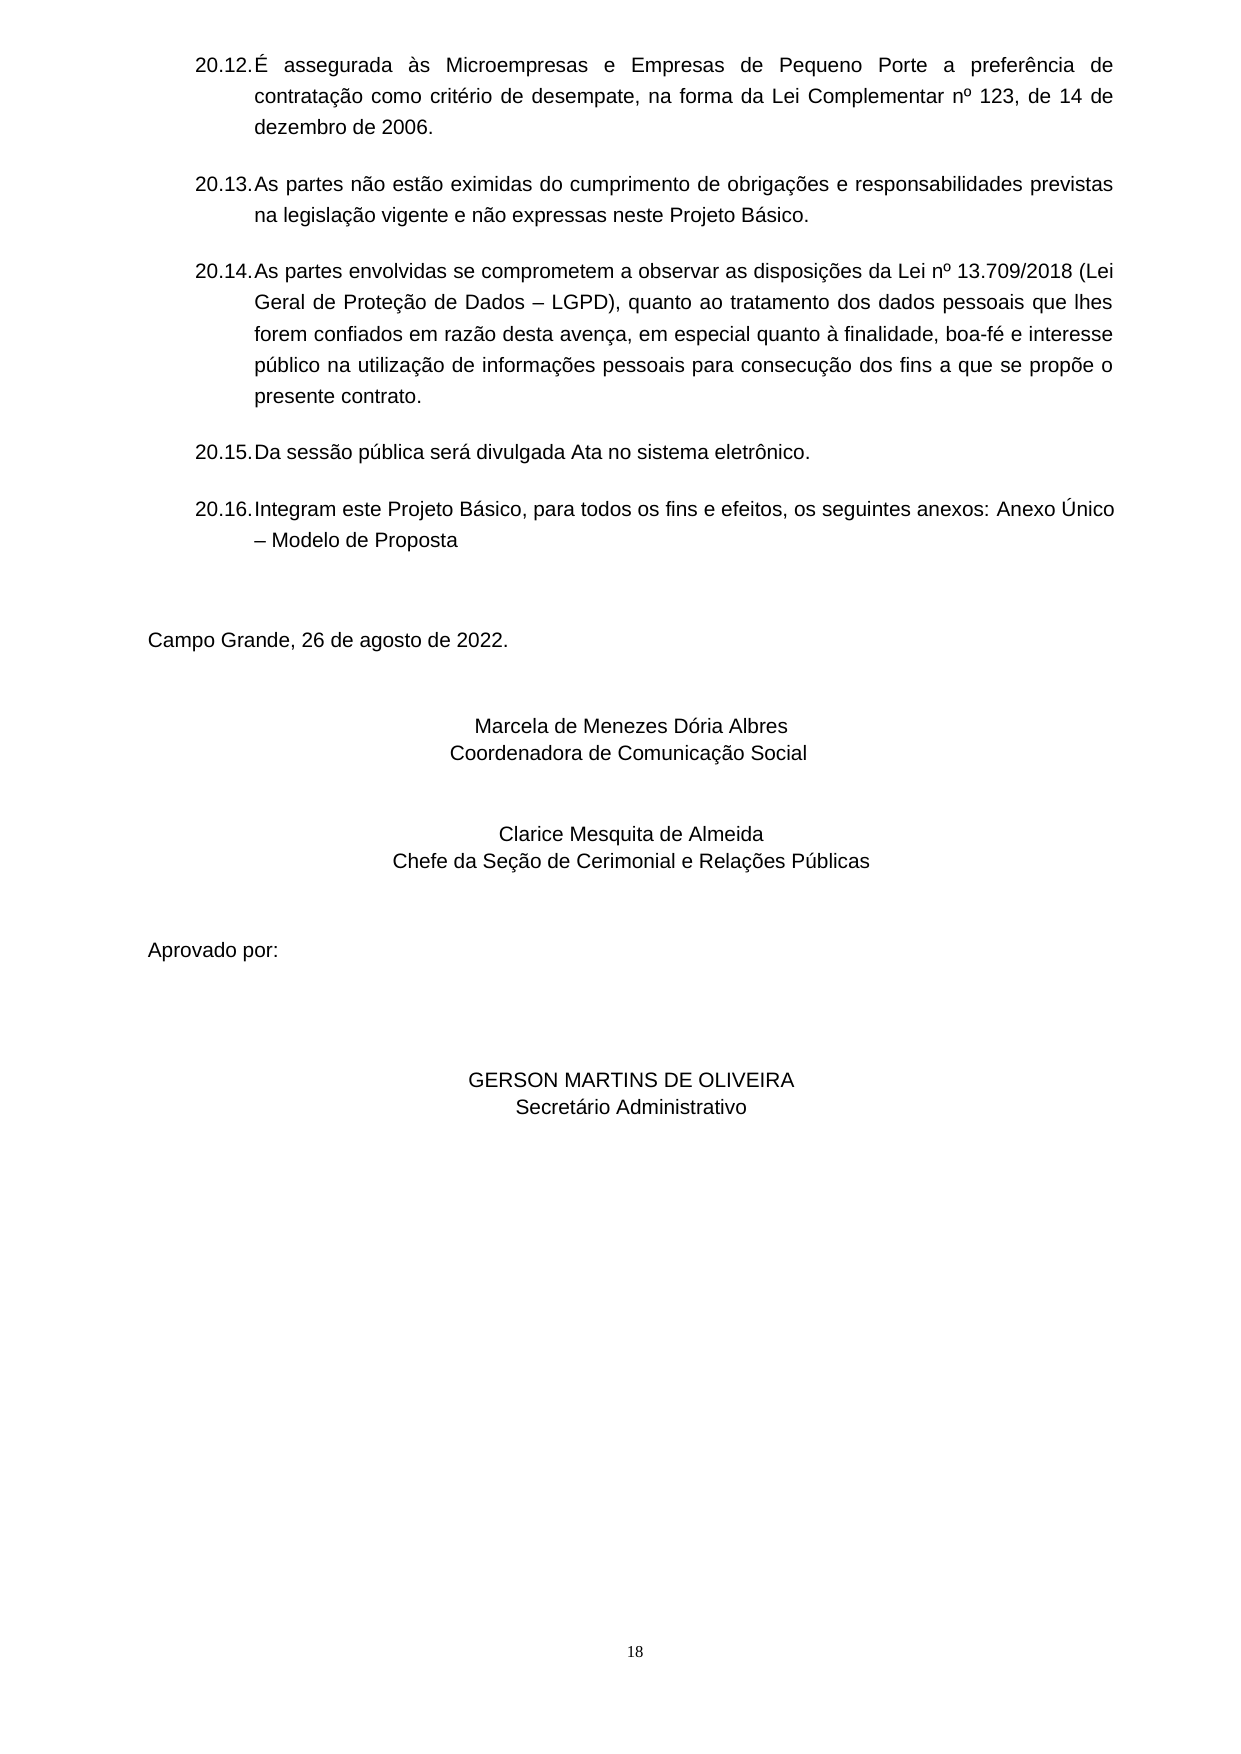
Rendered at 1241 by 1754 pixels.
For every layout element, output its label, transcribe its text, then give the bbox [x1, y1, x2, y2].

text Coordenadora de Comunicação Social [148, 739, 1115, 766]
list As partes envolvidas se comprometem a observar as disposições da Lei nº 13.709/2018 (Lei Geral de Proteção de Dados – LGPD), quanto ao tratamento dos dados pessoais que lhes forem confiados em razão desta avença, em especial quanto à finalidade, boa-fé e interesse público na utilização de informações pessoais para consecução dos fins a que se propõe o presente contrato. [195, 253, 1115, 410]
text Aprovado por: [148, 941, 1115, 962]
text GERSON MARTINS DE OLIVEIRA [148, 1066, 1115, 1093]
text Chefe da Seção de Cerimonial e Relações Públicas [148, 847, 1115, 874]
list Integram este Projeto Básico, para todos os fins e efeitos, os seguintes anexos: Anexo Único – Modelo de Proposta [195, 491, 1115, 553]
list Da sessão pública será divulgada Ata no sistema eletrônico. [195, 435, 1115, 466]
text Clarice Mesquita de Almeida [148, 820, 1115, 847]
list É assegurada às Microempresas e Empresas de Pequeno Porte a preferência de contratação como critério de desempate, na forma da Lei Complementar nº 123, de 14 de dezembro de 2006. [195, 47, 1115, 141]
text Secretário Administrativo [148, 1093, 1115, 1120]
text Marcela de Menezes Dória Albres [148, 712, 1115, 739]
text Campo Grande, 26 de agosto de 2022. [148, 622, 1114, 653]
list As partes não estão eximidas do cumprimento de obrigações e responsabilidades previstas na legislação vigente e não expressas neste Projeto Básico. [195, 166, 1115, 228]
